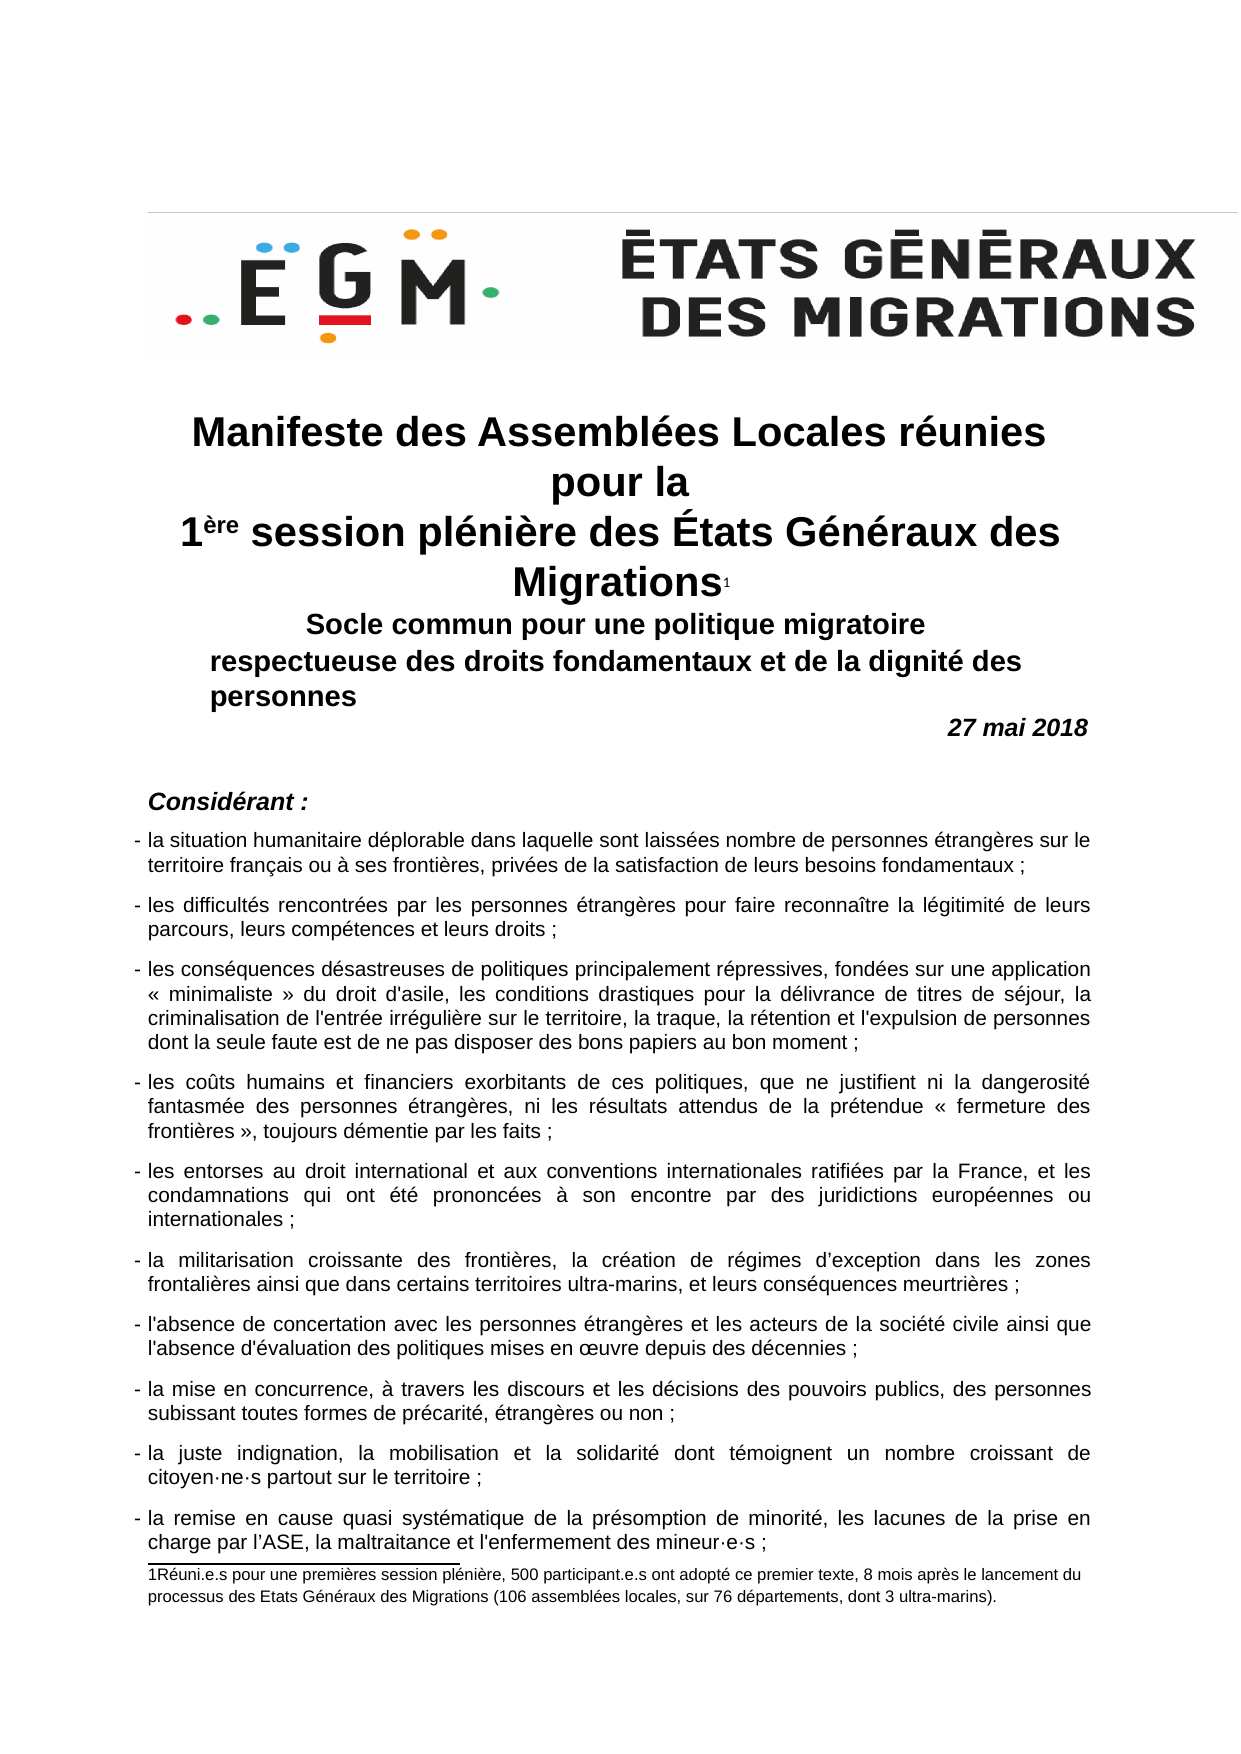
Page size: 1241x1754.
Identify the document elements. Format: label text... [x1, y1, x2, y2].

text Socle commun pour une politique migratoire [148, 607, 1084, 640]
list la militarisation croissante des frontières, la création de régimes d’exception dans les zones frontalières ainsi que dans certains territoires ultra-marins, et leurs conséquences meurtrières ; [134, 1247, 1092, 1296]
text Manifeste des Assemblées Locales réunies pour la [148, 407, 1090, 505]
list les difficultés rencontrées par les personnes étrangères pour faire reconnaître la légitimité de leurs parcours, leurs compétences et leurs droits ; [134, 893, 1092, 941]
text Réuni.e.s pour une premières session plénière, 500 participant.e.s ont adopté ce premier texte, 8 mois après le lancement du processus des Etats Généraux des Migrations (106 assemblées locales, sur 76 départements, dont 3 ultra-marins). [148, 1564, 1093, 1606]
text Considérant : [148, 787, 1093, 815]
list les entorses au droit international et aux conventions internationales ratifiées par la France, et les condamnations qui ont été prononcées à son encontre par des juridictions européennes ou internationales ; [134, 1159, 1092, 1231]
list la situation humanitaire déplorable dans laquelle sont laissées nombre de personnes étrangères sur le territoire français ou à ses frontières, privées de la satisfaction de leurs besoins fondamentaux ; [134, 828, 1092, 876]
text 27 mai 2018 [148, 713, 1090, 742]
list la remise en cause quasi systématique de la présomption de minorité, les lacunes de la prise en charge par l’ASE, la maltraitance et l'enfermement des mineur·e·s ; [134, 1505, 1092, 1553]
list l'absence de concertation avec les personnes étrangères et les acteurs de la société civile ainsi que l'absence d'évaluation des politiques mises en œuvre depuis des décennies ; [134, 1312, 1092, 1360]
text respectueuse des droits fondamentaux et de la dignité des personnes [209, 644, 1093, 712]
list les coûts humains et financiers exorbitants de ces politiques, que ne justifient ni la dangerosité fantasmée des personnes étrangères, ni les résultats attendus de la prétendue « fermeture des frontières », toujours démentie par les faits ; [134, 1070, 1092, 1142]
list la mise en concurrence, à travers les discours et les décisions des pouvoirs publics, des personnes subissant toutes formes de précarité, étrangères ou non ; [134, 1376, 1092, 1424]
list la juste indignation, la mobilisation et la solidarité dont témoignent un nombre croissant de citoyen·ne·s partout sur le territoire ; [134, 1441, 1092, 1489]
text 1ère session plénière des États Généraux des Migrations [148, 507, 1093, 605]
list les conséquences désastreuses de politiques principalement répressives, fondées sur une application « minimaliste » du droit d'asile, les conditions drastiques pour la délivrance de titres de séjour, la criminalisation de l'entrée irrégulière sur le territoire, la traque, la rétention et l'expulsion de personnes dont la seule faute est de ne pas disposer des bons papiers au bon moment ; [134, 957, 1092, 1054]
